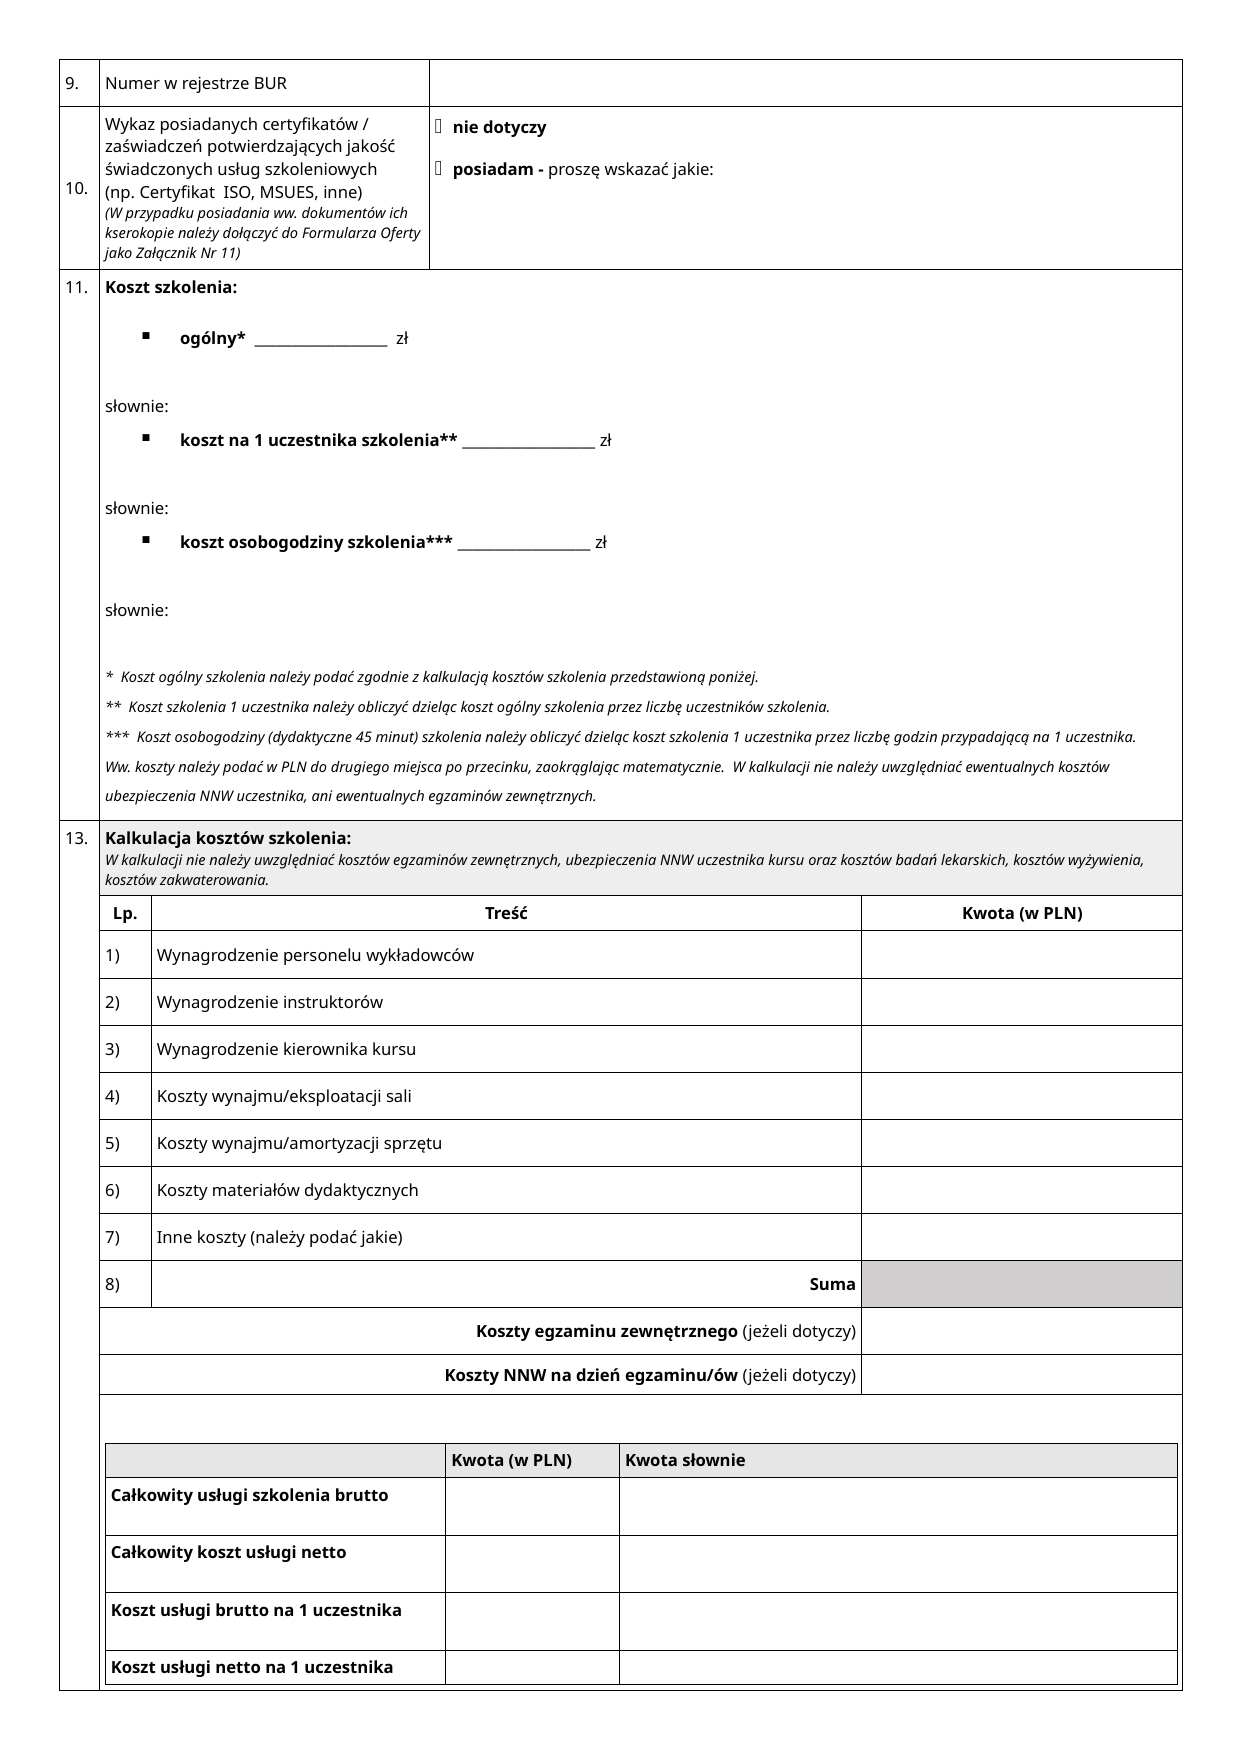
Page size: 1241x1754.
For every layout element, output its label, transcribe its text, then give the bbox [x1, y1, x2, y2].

table_cell [100, 1026, 151, 1072]
table_cell [862, 1026, 1182, 1072]
table_cell [100, 1120, 151, 1166]
table_cell Inne koszty (należy podać jakie) [152, 1214, 861, 1260]
table_cell Suma [152, 1261, 861, 1307]
table_header [106, 1444, 445, 1477]
table_cell [862, 931, 1182, 977]
table_cell Koszt usługi netto na 1 uczestnika [106, 1651, 445, 1684]
table_cell Koszt usługi brutto na 1 uczestnika [106, 1593, 445, 1649]
table_cell Kalkulacja kosztów szkolenia: W kalkulacji nie należy uwzględniać kosztów egzaminów zewnętrznych, ubezpieczenia NNW uczestnika kursu oraz kosztów badań lekarskich, kosztów wyżywienia, kosztów zakwaterowania. [100, 821, 1182, 895]
table_cell [100, 1214, 151, 1260]
table_header Kwota słownie [620, 1444, 1177, 1477]
table_cell [100, 1395, 1182, 1690]
table_cell Całkowity usługi szkolenia brutto [106, 1478, 445, 1535]
table_cell [862, 1167, 1182, 1213]
table_cell [862, 1120, 1182, 1166]
table_cell Wykaz posiadanych certyfikatów / zaświadczeń potwierdzających jakość świadczonych usług szkoleniowych (np. Certyfikat ISO, MSUES, inne) (W przypadku posiadania ww. dokumentów ich kserokopie należy dołączyć do Formularza Oferty jako Załącznik Nr 11) [100, 107, 429, 269]
table_cell Wynagrodzenie personelu wykładowców [152, 931, 861, 977]
table_cell [100, 1261, 151, 1307]
table_cell  nie dotyczy  posiadam - proszę wskazać jakie: [430, 107, 1182, 269]
table_cell [100, 1167, 151, 1213]
table_header Kwota (w PLN) [446, 1444, 619, 1477]
table_cell [620, 1651, 1177, 1684]
table_cell Koszty wynajmu/amortyzacji sprzętu [152, 1120, 861, 1166]
table_cell [446, 1651, 619, 1684]
table_cell [862, 1073, 1182, 1119]
table_cell 13. [60, 821, 99, 1690]
table_cell Koszty materiałów dydaktycznych [152, 1167, 861, 1213]
table_cell 11. [60, 270, 99, 820]
table_cell [100, 931, 151, 977]
table_cell 9. [60, 60, 99, 106]
table_cell [862, 1214, 1182, 1260]
table_cell Lp. [100, 896, 151, 930]
table_cell Koszty NNW na dzień egzaminu/ów (jeżeli dotyczy) [100, 1355, 861, 1394]
table_cell Treść [152, 896, 861, 930]
table_cell Kwota (w PLN) [862, 896, 1182, 930]
table_cell Wynagrodzenie kierownika kursu [152, 1026, 861, 1072]
table_cell [446, 1593, 619, 1649]
table_cell [620, 1536, 1177, 1592]
table_cell [100, 979, 151, 1024]
table_cell Wynagrodzenie instruktorów [152, 979, 861, 1024]
table_cell Koszt szkolenia: ogólny* __________________ zł słownie: koszt na 1 uczestnika szkolenia** __________________ zł słownie: koszt osobogodziny szkolenia*** __________________ zł słownie: * Koszt ogólny szkolenia należy podać zgodnie z kalkulacją kosztów szkolenia przedstawioną poniżej. ** Koszt szkolenia 1 uczestnika należy obliczyć dzieląc koszt ogólny szkolenia przez liczbę uczestników szkolenia. *** Koszt osobogodziny (dydaktyczne 45 minut) szkolenia należy obliczyć dzieląc koszt szkolenia 1 uczestnika przez liczbę godzin przypadającą na 1 uczestnika. Ww. koszty należy podać w PLN do drugiego miejsca po przecinku, zaokrąglając matematycznie. W kalkulacji nie należy uwzględniać ewentualnych kosztów ubezpieczenia NNW uczestnika, ani ewentualnych egzaminów zewnętrznych. [100, 270, 1182, 820]
table_cell [446, 1536, 619, 1592]
table_cell [620, 1478, 1177, 1535]
table_cell [862, 1261, 1182, 1307]
table_cell 10. [60, 107, 99, 269]
table_cell [100, 1073, 151, 1119]
table_cell [862, 1355, 1182, 1394]
table_cell Całkowity koszt usługi netto [106, 1536, 445, 1592]
table_cell [430, 60, 1182, 106]
table_cell Koszty egzaminu zewnętrznego (jeżeli dotyczy) [100, 1308, 861, 1354]
table_cell Koszty wynajmu/eksploatacji sali [152, 1073, 861, 1119]
table_cell Numer w rejestrze BUR [100, 60, 429, 106]
table_cell [446, 1478, 619, 1535]
table_cell [862, 1308, 1182, 1354]
table_cell [862, 979, 1182, 1024]
table_cell [620, 1593, 1177, 1649]
